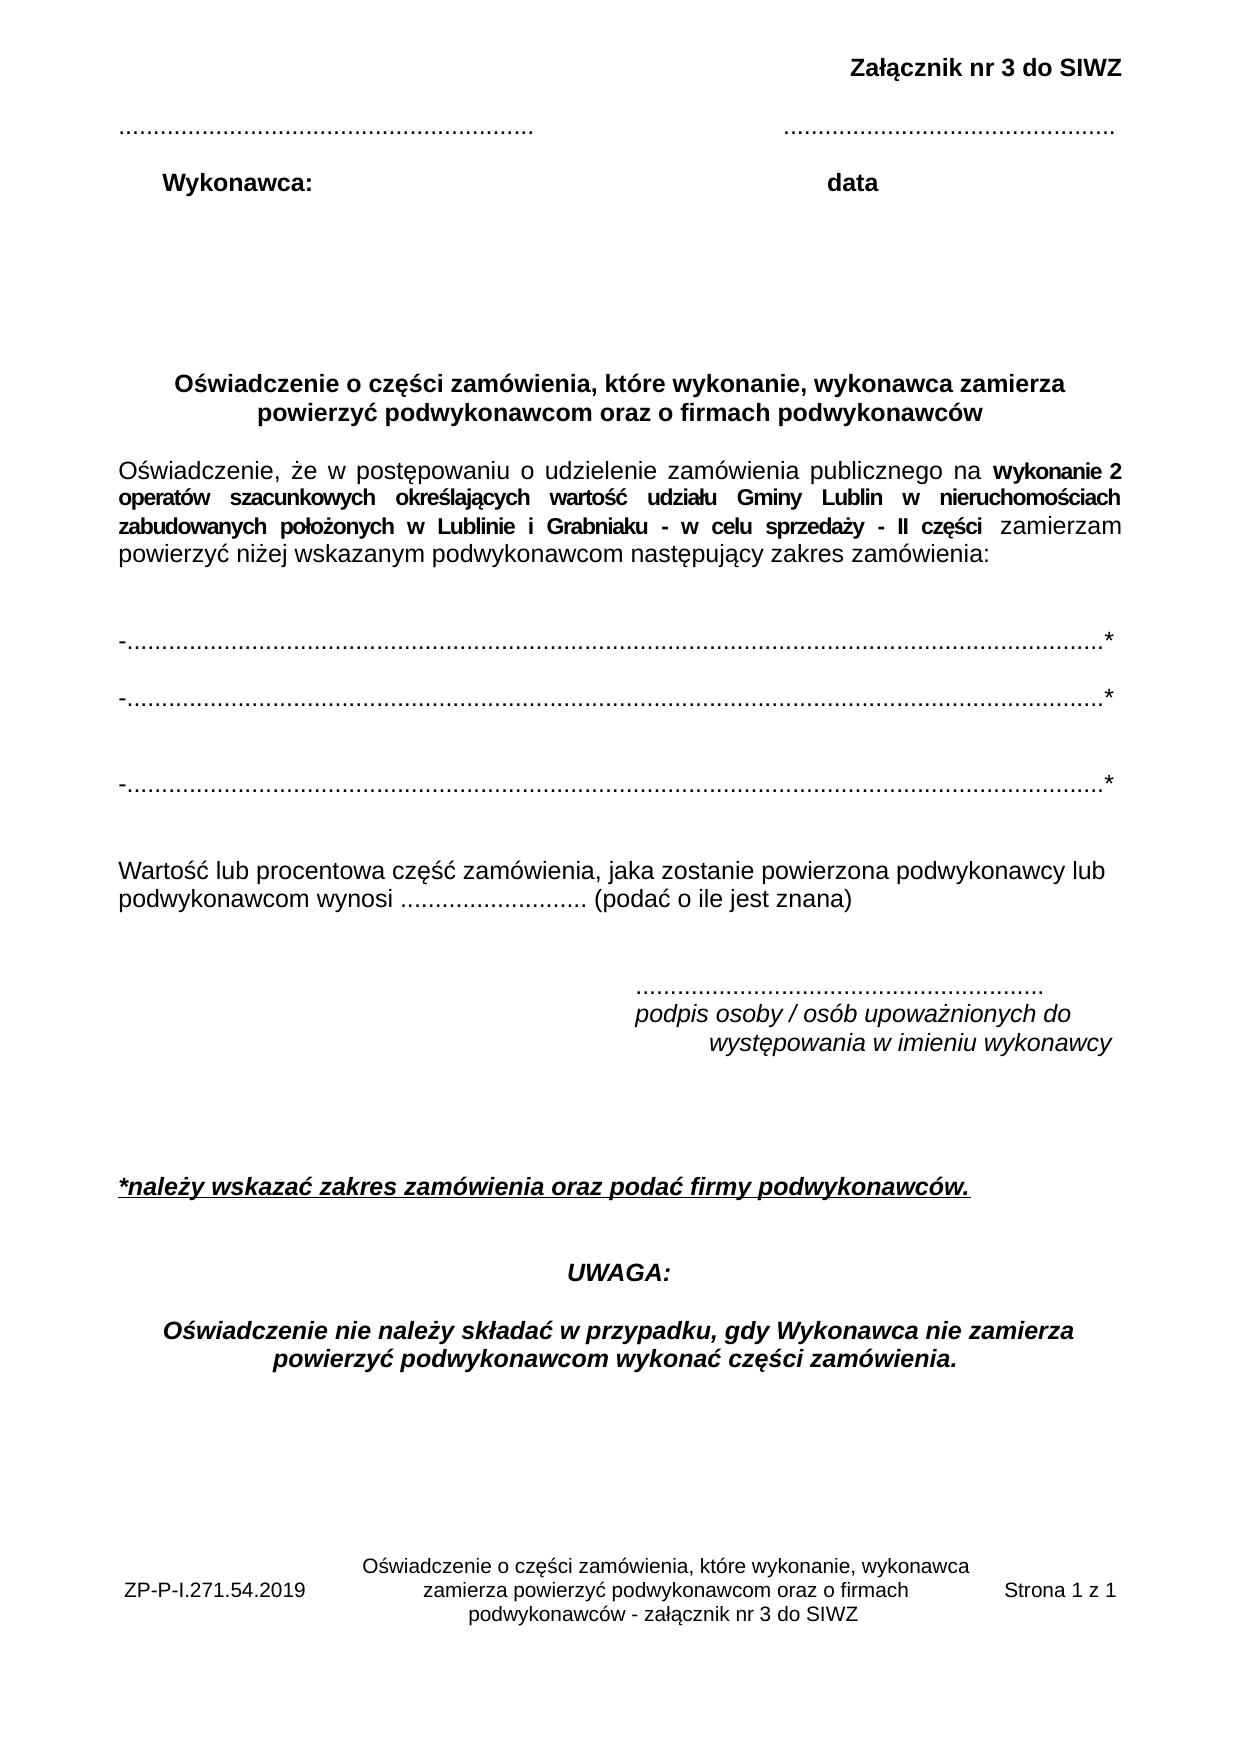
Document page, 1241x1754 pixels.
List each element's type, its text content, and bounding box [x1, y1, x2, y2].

text Wartość lub procentowa część zamówienia, jaka zostanie powierzona podwykonawcy lub podwykonawcom wynosi ........................... (podać o ile jest znana) [118, 856, 1122, 913]
text ........................................................... [118, 971, 1122, 999]
text Oświadczenie o części zamówienia, które wykonanie, wykonawca zamierza powierzyć podwykonawcom oraz o firmach podwykonawców [118, 369, 1122, 427]
text ............................................................ ................................................ [118, 111, 1122, 168]
text UWAGA: [118, 1258, 1122, 1287]
text podpis osoby / osób upoważnionych do występowania w imieniu wykonawcy [118, 999, 1122, 1057]
text Oświadczenie, że w postępowaniu o udzielenie zamówienia publicznego na wykonanie 2 operatów szacunkowych określających wartość udziału Gminy Lublin w nieruchomościach zabudowanych położonych w Lublinie i Grabniaku - w celu sprzedaży - II części zamierzam powierzyć niżej wskazanym podwykonawcom następujący zakres zamówienia: [118, 456, 1122, 568]
text Oświadczenie nie należy składać w przypadku, gdy Wykonawca nie zamierza powierzyć podwykonawcom wykonać części zamówienia. [118, 1316, 1122, 1373]
text *należy wskazać zakres zamówienia oraz podać firmy podwykonawców. [118, 1172, 1122, 1201]
text -.............................................................................................................................................* [118, 683, 1122, 712]
text Wykonawca: data [118, 168, 1122, 226]
text -.............................................................................................................................................* [118, 626, 1122, 654]
text -.............................................................................................................................................* [118, 769, 1122, 798]
text Załącznik nr 3 do SIWZ [118, 53, 1122, 82]
